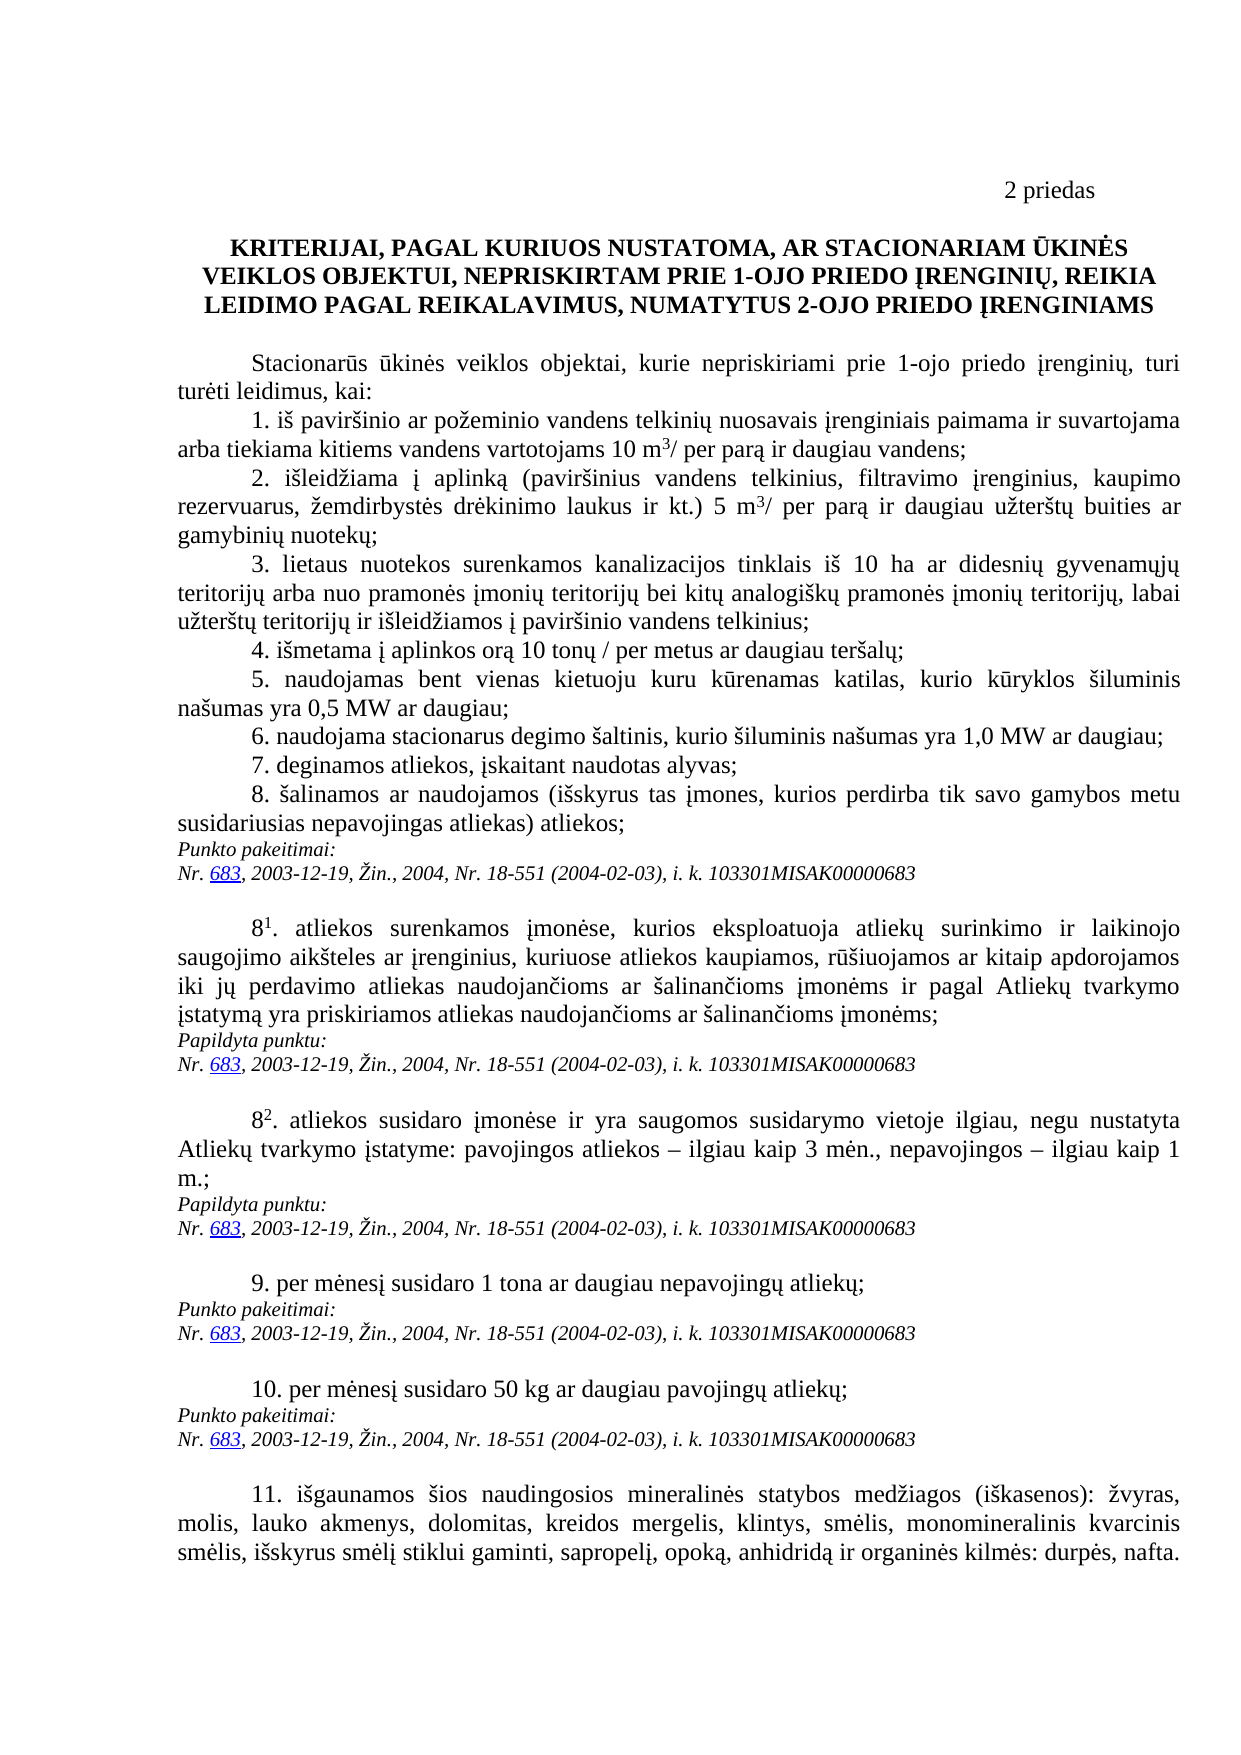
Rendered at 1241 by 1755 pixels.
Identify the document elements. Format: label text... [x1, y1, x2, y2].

text 6. naudojama stacionarus degimo šaltinis, kurio šiluminis našumas yra 1,0 MW ar daugiau; [177, 721, 1181, 750]
text Nr. 683, 2003-12-19, Žin., 2004, Nr. 18-551 (2004-02-03), i. k. 103301MISAK00000683 [177, 1427, 1181, 1451]
text Punkto pakeitimai: [177, 1403, 1181, 1427]
text 10. per mėnesį susidaro 50 kg ar daugiau pavojingų atliekų; [177, 1374, 1181, 1403]
text 2. išleidžiama į aplinką (paviršinius vandens telkinius, filtravimo įrenginius, kaupimo rezervuarus, žemdirbystės drėkinimo laukus ir kt.) 5 m3/ per parą ir daugiau užterštų buities ar gamybinių nuotekų; [177, 463, 1181, 549]
text 11. išgaunamos šios naudingosios mineralinės statybos medžiagos (iškasenos): žvyras, molis, lauko akmenys, dolomitas, kreidos mergelis, klintys, smėlis, monomineralinis kvarcinis smėlis, išskyrus smėlį stiklui gaminti, sapropelį, opoką, anhidridą ir organinės kilmės: durpės, nafta. [177, 1479, 1181, 1566]
text 5. naudojamas bent vienas kietuoju kuru kūrenamas katilas, kurio kūryklos šiluminis našumas yra 0,5 MW ar daugiau; [177, 664, 1181, 721]
text Punkto pakeitimai: [177, 1297, 1181, 1321]
text Nr. 683, 2003-12-19, Žin., 2004, Nr. 18-551 (2004-02-03), i. k. 103301MISAK00000683 [177, 861, 1181, 884]
text Nr. 683, 2003-12-19, Žin., 2004, Nr. 18-551 (2004-02-03), i. k. 103301MISAK00000683 [177, 1321, 1181, 1345]
text Papildyta punktu: [177, 1028, 1181, 1052]
text 4. išmetama į aplinkos orą 10 tonų / per metus ar daugiau teršalų; [177, 635, 1181, 664]
text Kriterijai, pagal kuriuos nustatoma, ar stacionariam ūkinės veiklos objektui, nepriskirtam prie 1-ojo priedo įrenginių, reikia leidimo pagal reikalavimus, numatytus 2-ojo priedo įrenginiams [177, 233, 1181, 319]
text 8. šalinamos ar naudojamos (išskyrus tas įmones, kurios perdirba tik savo gamybos metu susidariusias nepavojingas atliekas) atliekos; [177, 779, 1181, 836]
text Papildyta punktu: [177, 1191, 1181, 1216]
text Stacionarūs ūkinės veiklos objektai, kurie nepriskiriami prie 1-ojo priedo įrenginių, turi turėti leidimus, kai: [177, 348, 1181, 405]
text 1. iš paviršinio ar požeminio vandens telkinių nuosavais įrenginiais paimama ir suvartojama arba tiekiama kitiems vandens vartotojams 10 m3/ per parą ir daugiau vandens; [177, 405, 1181, 463]
text Nr. 683, 2003-12-19, Žin., 2004, Nr. 18-551 (2004-02-03), i. k. 103301MISAK00000683 [177, 1216, 1181, 1239]
text Punkto pakeitimai: [177, 836, 1181, 861]
text 9. per mėnesį susidaro 1 tona ar daugiau nepavojingų atliekų; [177, 1268, 1181, 1297]
text 2 priedas [177, 175, 1181, 204]
text 82. atliekos susidaro įmonėse ir yra saugomos susidarymo vietoje ilgiau, negu nustatyta Atliekų tvarkymo įstatyme: pavojingos atliekos – ilgiau kaip 3 mėn., nepavojingos – ilgiau kaip 1 m.; [177, 1105, 1181, 1191]
text 7. deginamos atliekos, įskaitant naudotas alyvas; [177, 750, 1181, 779]
text 3. lietaus nuotekos surenkamos kanalizacijos tinklais iš 10 ha ar didesnių gyvenamųjų teritorijų arba nuo pramonės įmonių teritorijų bei kitų analogiškų pramonės įmonių teritorijų, labai užterštų teritorijų ir išleidžiamos į paviršinio vandens telkinius; [177, 549, 1181, 635]
text 81. atliekos surenkamos įmonėse, kurios eksploatuoja atliekų surinkimo ir laikinojo saugojimo aikšteles ar įrenginius, kuriuose atliekos kaupiamos, rūšiuojamos ar kitaip apdorojamos iki jų perdavimo atliekas naudojančioms ar šalinančioms įmonėms ir pagal Atliekų tvarkymo įstatymą yra priskiriamos atliekas naudojančioms ar šalinančioms įmonėms; [177, 913, 1181, 1028]
text Nr. 683, 2003-12-19, Žin., 2004, Nr. 18-551 (2004-02-03), i. k. 103301MISAK00000683 [177, 1052, 1181, 1076]
